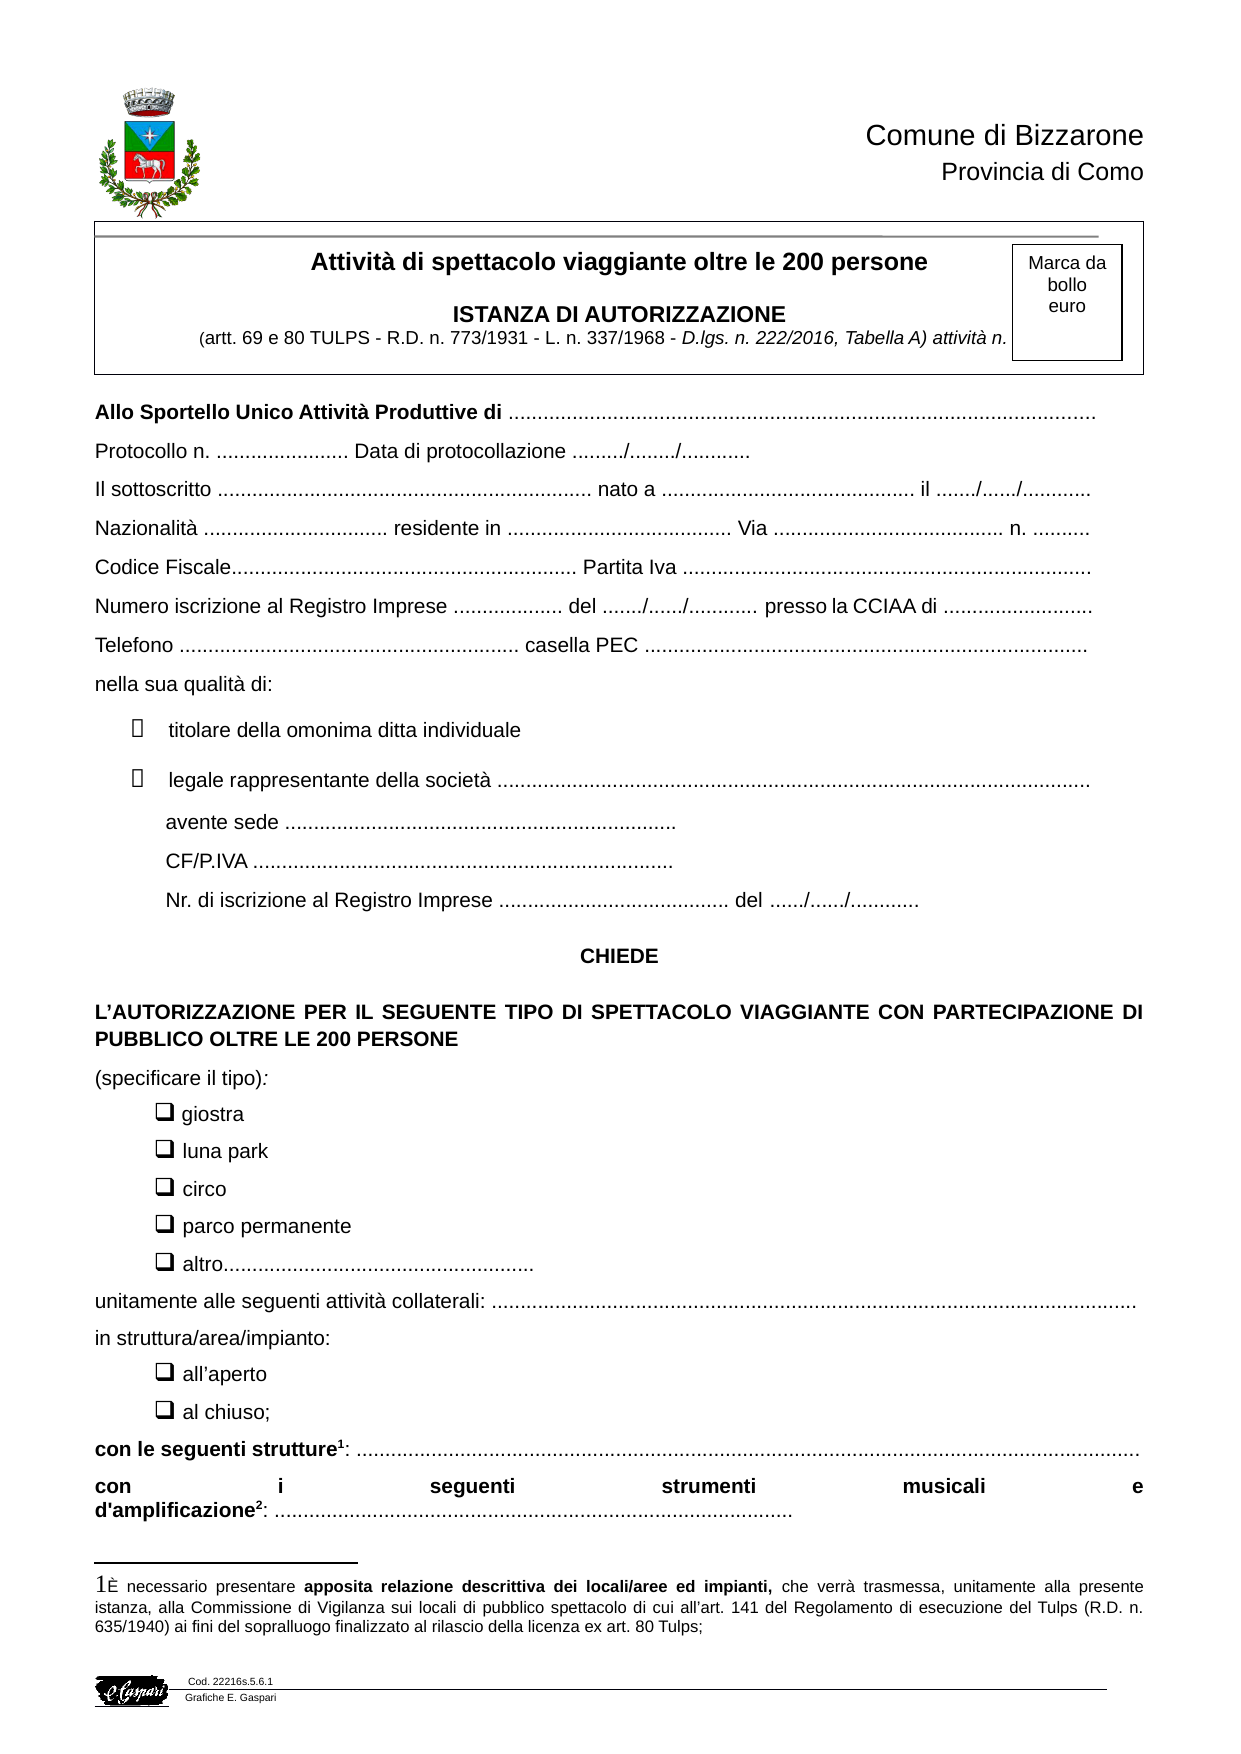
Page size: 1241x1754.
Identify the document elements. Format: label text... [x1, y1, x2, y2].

text in struttura/area/impianto: [94, 1326, 1144, 1350]
text Codice Fiscale............................................................ Partita Iva ....................................................................... [94, 555, 1144, 579]
text Telefono ........................................................... casella PEC ............................................................................. [94, 633, 1144, 657]
text CF/P.IVA ......................................................................... [165, 849, 1144, 873]
text (specificare il tipo): [94, 1065, 1144, 1089]
text avente sede .................................................................... [165, 810, 1144, 834]
text unitamente alle seguenti attività collaterali: ................................................................................................................ [94, 1289, 1144, 1313]
text  altro...................................................... [153, 1252, 1144, 1277]
picture [98, 87, 200, 219]
picture [94, 1674, 168, 1706]
text  circo [153, 1177, 1144, 1202]
text È necessario presentare apposita relazione descrittiva dei locali/aree ed impianti, che verrà trasmessa, unitamente alla presente istanza, alla Commissione di Vigilanza sui locali di pubblico spettacolo di cui all’art. 141 del Regolamento di esecuzione del Tulps (R.D. n. 635/1940) ai fini del sopralluogo finalizzato al rilascio della licenza ex art. 80 Tulps; [94, 1569, 1144, 1636]
text con le seguenti strutture: ........................................................................................................................................ [94, 1437, 1144, 1461]
text Comune di Bizzarone [200, 118, 1144, 152]
text L’AUTORIZZAZIONE PER IL SEGUENTE TIPO DI SPETTACOLO VIAGGIANTE CON PARTECIPAZIONE DI PUBBLICO OLTRE LE 200 PERSONE [94, 1000, 1144, 1051]
text Allo Sportello Unico Attività Produttive di [94, 399, 1144, 423]
text Numero iscrizione al Registro Imprese ................... del ......./....../............ presso la CCIAA di .......................... [94, 594, 1144, 618]
text con i seguenti strumenti musicali e d'amplificazione: .......................................................................................... [94, 1474, 1144, 1522]
text  titolare della omonima ditta individuale [130, 710, 1144, 744]
text  al chiuso; [153, 1400, 1144, 1425]
text Provincia di Como [200, 157, 1144, 185]
table_header Attività di spettacolo viaggiante oltre le 200 persone ISTANZA DI AUTORIZZAZIONE (artt. 69 e 80 TULPS - R.D. n. 773/1931 - L. n. 337/1968 - D.lgs. n. 222/2016, Tabella A) attività n. 82) [95, 222, 1143, 373]
text CHIEDE [94, 944, 1144, 968]
text  luna park [153, 1139, 1144, 1164]
text  all’aperto [153, 1362, 1144, 1387]
text Nazionalità ................................ residente in ....................................... Via ........................................ n. .......... [94, 516, 1144, 540]
text  legale rappresentante della società ....................................................................................................... [130, 760, 1144, 794]
text  parco permanente [153, 1214, 1144, 1239]
text Protocollo n. ....................... Data di protocollazione ........./......../............ [94, 438, 1144, 462]
text nella sua qualità di: [94, 672, 1144, 696]
text Nr. di iscrizione al Registro Imprese ........................................ del ....../....../............ [165, 888, 1144, 912]
text Il sottoscritto ................................................................. nato a ............................................ il ......./....../............ [94, 477, 1144, 501]
text  giostra [153, 1102, 1144, 1127]
